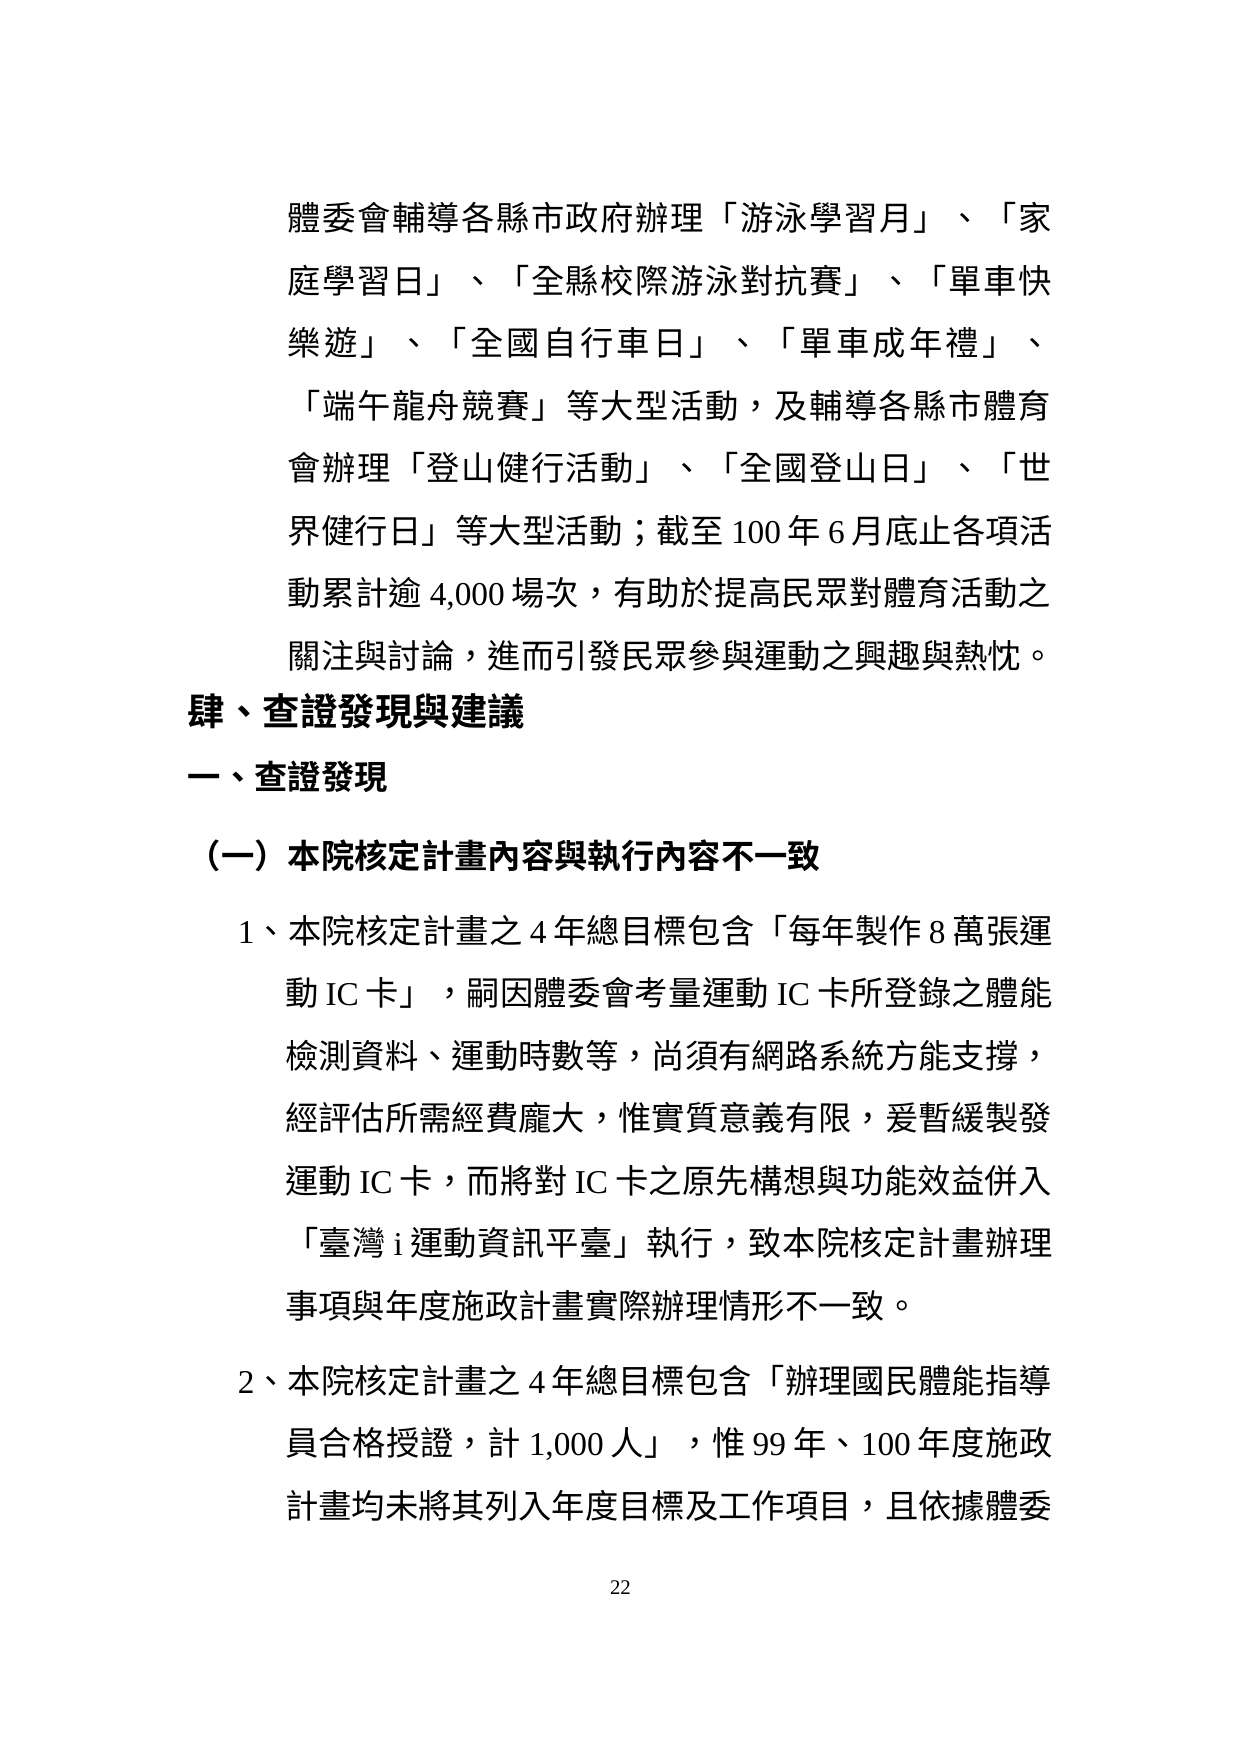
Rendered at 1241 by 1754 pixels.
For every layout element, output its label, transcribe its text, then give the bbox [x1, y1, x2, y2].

text 肆、查證發現與建議 [187, 687, 1053, 735]
text 體委會輔導各縣市政府辦理「游泳學習月」、「家庭學習日」、「全縣校際游泳對抗賽」、「單車快樂遊」、「全國自行車日」、「單車成年禮」、「端午龍舟競賽」等大型活動，及輔導各縣市體育會辦理「登山健行活動」、「全國登山日」、「世界健行日」等大型活動；截至100年6月底止各項活動累計逾4,000場次，有助於提高民眾對體育活動之關注與討論，進而引發民眾參與運動之興趣與熱忱。 [287, 175, 1053, 675]
text 2、本院核定計畫之4年總目標包含「辦理國民體能指導員合格授證，計1,000人」，惟99年、100年度施政計畫均未將其列入年度目標及工作項目，且依據體委會資料，99年體能指導員授證檢定考試合格並核發證書者，及依「國民體能指導員相關國際證照換證申請案」核發或更新證照者，總計46位具有合格證書，與原定目標值（4年1,000人，平均每年應有250人）差距甚大。 [238, 1337, 1053, 1525]
text （一）本院核定計畫內容與執行內容不一致 [187, 812, 1053, 875]
text 一、查證發現 [187, 748, 1053, 800]
text 1、本院核定計畫之4年總目標包含「每年製作8萬張運動IC卡」，嗣因體委會考量運動IC卡所登錄之體能檢測資料、運動時數等，尚須有網路系統方能支撐，經評估所需經費龐大，惟實質意義有限，爰暫緩製發運動IC卡，而將對IC卡之原先構想與功能效益併入「臺灣i運動資訊平臺」執行，致本院核定計畫辦理事項與年度施政計畫實際辦理情形不一致。 [238, 887, 1053, 1325]
